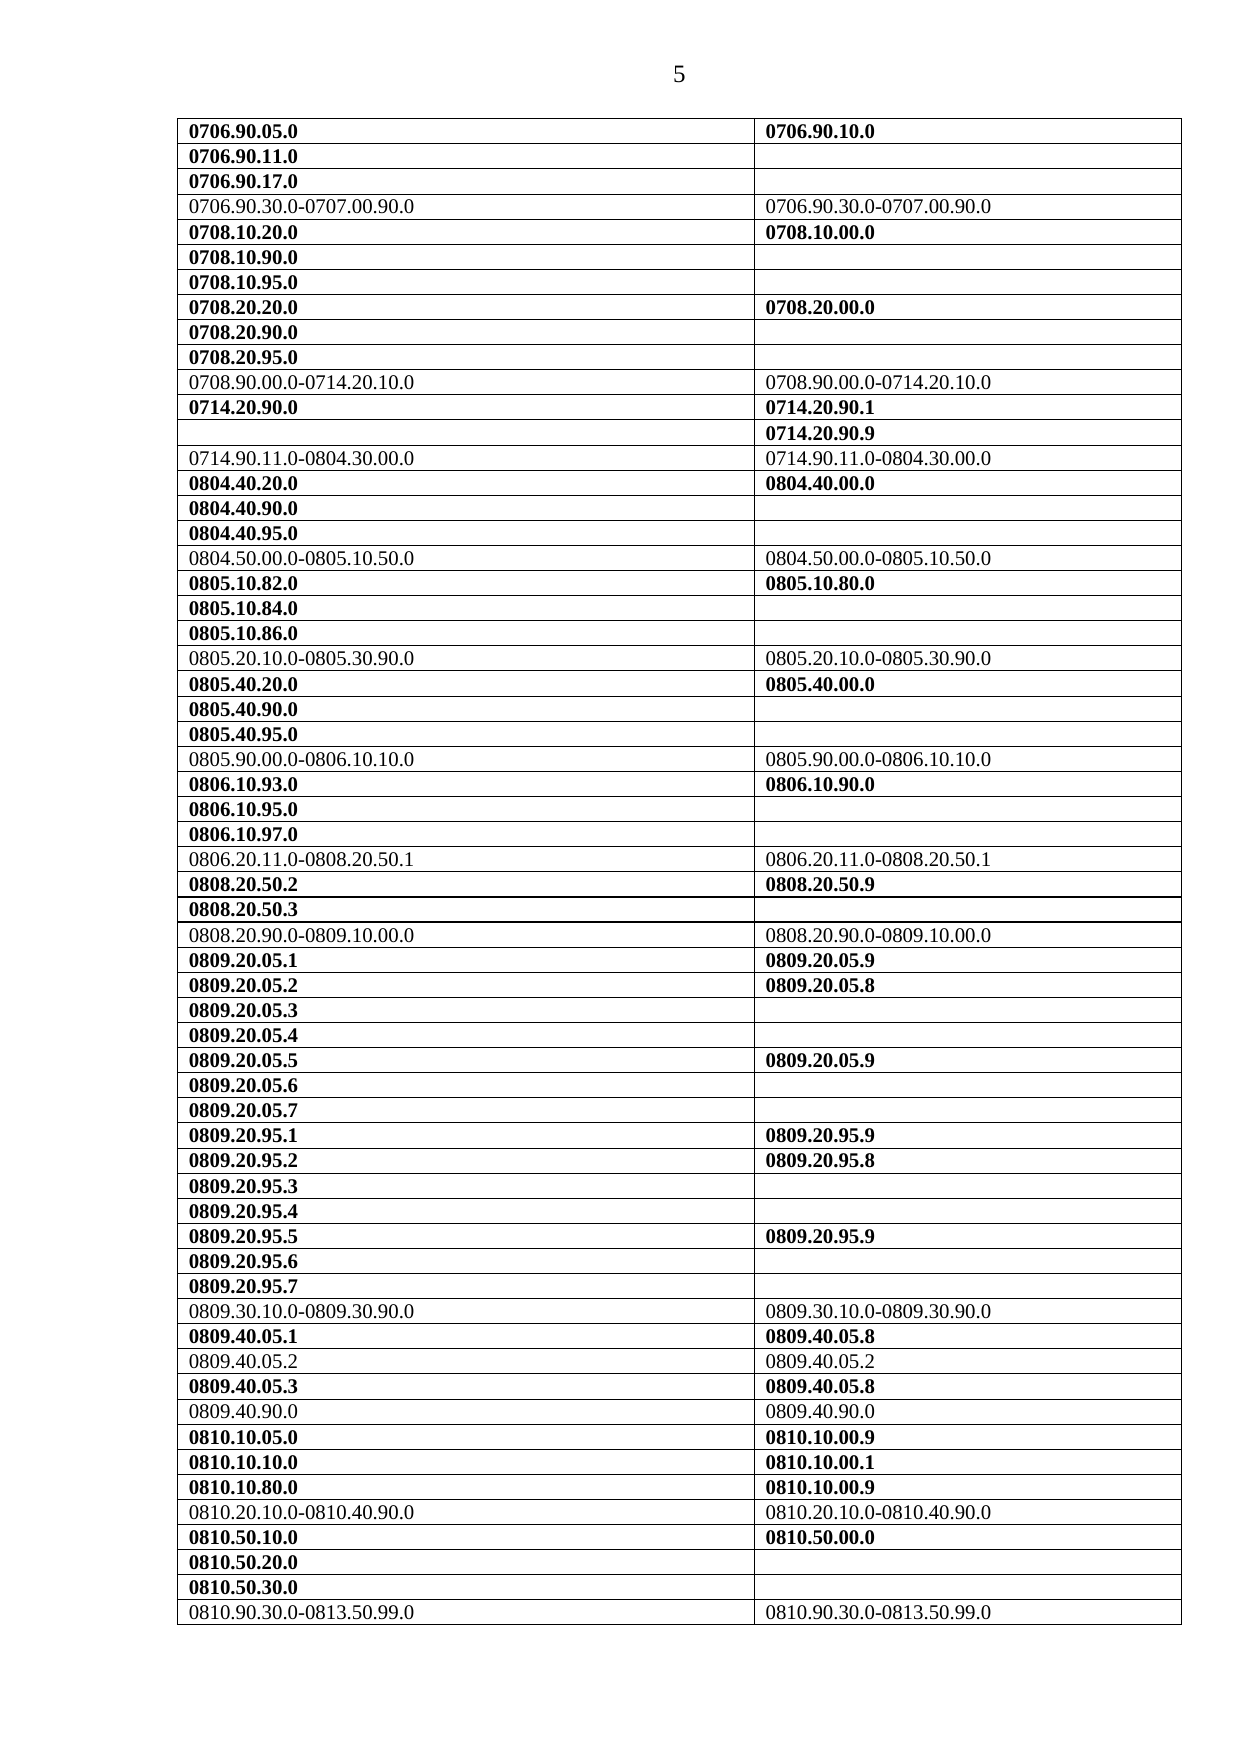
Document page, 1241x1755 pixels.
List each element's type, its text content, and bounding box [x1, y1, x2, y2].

table_cell [755, 1174, 1181, 1198]
table_cell 0708.20.00.0 [755, 295, 1181, 319]
table_cell 0706.90.17.0 [178, 169, 754, 193]
table_cell 0708.10.20.0 [178, 220, 754, 244]
table_cell [755, 998, 1181, 1022]
table_cell 0809.20.05.8 [755, 973, 1181, 997]
table_cell 0804.40.95.0 [178, 521, 754, 545]
table_cell 0810.10.10.0 [178, 1450, 754, 1474]
table_cell 0809.20.95.2 [178, 1149, 754, 1172]
table_cell [755, 1199, 1181, 1223]
table_cell [755, 822, 1181, 846]
table_cell 0706.90.30.0-0707.00.90.0 [178, 195, 754, 218]
table_cell 0708.20.20.0 [178, 295, 754, 319]
table_cell [755, 320, 1181, 344]
table_cell 0706.90.11.0 [178, 144, 754, 168]
table_cell 0806.10.95.0 [178, 797, 754, 821]
table_cell 0809.20.95.3 [178, 1174, 754, 1198]
table_cell 0808.20.50.9 [755, 872, 1181, 896]
table_cell 0808.20.90.0-0809.10.00.0 [178, 923, 754, 947]
table_cell 0708.10.90.0 [178, 245, 754, 269]
table_cell 0708.10.95.0 [178, 270, 754, 294]
table_cell 0708.90.00.0-0714.20.10.0 [178, 370, 754, 394]
table_cell 0805.10.82.0 [178, 571, 754, 595]
table_cell 0805.90.00.0-0806.10.10.0 [178, 747, 754, 771]
table_cell 0809.20.95.9 [755, 1123, 1181, 1147]
table_cell 0805.10.84.0 [178, 596, 754, 620]
table_cell 0809.20.05.9 [755, 1048, 1181, 1072]
table_cell 0708.10.00.0 [755, 220, 1181, 244]
table_cell 0809.20.95.8 [755, 1149, 1181, 1172]
table_cell 0808.20.90.0-0809.10.00.0 [755, 923, 1181, 947]
table_cell 0809.40.05.8 [755, 1374, 1181, 1398]
table_cell 0809.20.95.1 [178, 1123, 754, 1147]
table_cell 0810.20.10.0-0810.40.90.0 [178, 1500, 754, 1524]
table_cell 0714.90.11.0-0804.30.00.0 [178, 446, 754, 469]
table_cell 0806.20.11.0-0808.20.50.1 [178, 847, 754, 871]
table_cell [755, 697, 1181, 721]
table_cell 0804.50.00.0-0805.10.50.0 [755, 546, 1181, 570]
table_cell 0809.20.95.7 [178, 1274, 754, 1298]
table_cell [755, 1098, 1181, 1122]
table_cell 0806.20.11.0-0808.20.50.1 [755, 847, 1181, 871]
table_cell 0809.40.05.2 [178, 1349, 754, 1373]
table_cell [755, 722, 1181, 746]
table_cell 0810.90.30.0-0813.50.99.0 [755, 1600, 1181, 1624]
table_cell [755, 169, 1181, 193]
table_cell [755, 1073, 1181, 1097]
table_cell [755, 1249, 1181, 1273]
table_cell [755, 621, 1181, 645]
table_cell 0809.20.95.5 [178, 1224, 754, 1248]
table_cell [755, 521, 1181, 545]
table_cell 0810.10.00.9 [755, 1425, 1181, 1449]
table_cell 0809.20.95.6 [178, 1249, 754, 1273]
table_cell [755, 144, 1181, 168]
table_cell 0706.90.30.0-0707.00.90.0 [755, 195, 1181, 218]
table_cell 0809.40.90.0 [755, 1400, 1181, 1423]
table_cell 0810.20.10.0-0810.40.90.0 [755, 1500, 1181, 1524]
table_cell 0714.20.90.1 [755, 395, 1181, 419]
table_cell 0806.10.90.0 [755, 772, 1181, 796]
table_cell [755, 270, 1181, 294]
table_cell 0804.40.90.0 [178, 496, 754, 520]
table_cell 0714.20.90.9 [755, 420, 1181, 444]
table_cell 0714.90.11.0-0804.30.00.0 [755, 446, 1181, 469]
table_cell 0805.40.90.0 [178, 697, 754, 721]
table_cell 0810.10.00.9 [755, 1475, 1181, 1499]
table_cell 0809.20.05.4 [178, 1023, 754, 1047]
table_cell 0809.20.05.3 [178, 998, 754, 1022]
table_cell 0805.20.10.0-0805.30.90.0 [755, 646, 1181, 670]
table_cell 0810.50.20.0 [178, 1550, 754, 1574]
table_cell [755, 245, 1181, 269]
table_cell 0806.10.93.0 [178, 772, 754, 796]
table_cell [755, 1274, 1181, 1298]
table_cell 0804.50.00.0-0805.10.50.0 [178, 546, 754, 570]
table_cell 0808.20.50.2 [178, 872, 754, 896]
table_cell 0805.20.10.0-0805.30.90.0 [178, 646, 754, 670]
table_cell [755, 345, 1181, 369]
table_cell 0808.20.50.3 [178, 898, 754, 921]
table_cell 0714.20.90.0 [178, 395, 754, 419]
table_cell 0809.20.95.4 [178, 1199, 754, 1223]
table_cell 0805.40.00.0 [755, 671, 1181, 696]
table_cell [178, 420, 754, 444]
table_cell 0806.10.97.0 [178, 822, 754, 846]
table_cell 0708.90.00.0-0714.20.10.0 [755, 370, 1181, 394]
table_cell 0809.40.05.3 [178, 1374, 754, 1398]
table_cell [755, 1575, 1181, 1599]
table_cell 0810.50.30.0 [178, 1575, 754, 1599]
table_cell 0809.30.10.0-0809.30.90.0 [178, 1299, 754, 1323]
table_cell [755, 898, 1181, 921]
table_cell 0706.90.05.0 [178, 119, 754, 143]
table_cell 0805.10.80.0 [755, 571, 1181, 595]
table_cell 0809.20.05.9 [755, 948, 1181, 972]
table_cell 0809.40.05.8 [755, 1324, 1181, 1348]
table_cell 0810.90.30.0-0813.50.99.0 [178, 1600, 754, 1624]
table_cell 0810.10.80.0 [178, 1475, 754, 1499]
table_cell 0805.90.00.0-0806.10.10.0 [755, 747, 1181, 771]
table_cell [755, 496, 1181, 520]
table_cell [755, 596, 1181, 620]
table_cell [755, 1550, 1181, 1574]
table_cell 0810.10.05.0 [178, 1425, 754, 1449]
table_cell 0708.20.90.0 [178, 320, 754, 344]
table_cell 0810.50.00.0 [755, 1525, 1181, 1549]
table_cell 0809.20.05.5 [178, 1048, 754, 1072]
table_cell 0809.30.10.0-0809.30.90.0 [755, 1299, 1181, 1323]
table_cell 0809.20.95.9 [755, 1224, 1181, 1248]
table_cell 0809.40.05.2 [755, 1349, 1181, 1373]
table_cell 0809.40.05.1 [178, 1324, 754, 1348]
table_cell 0804.40.00.0 [755, 471, 1181, 495]
table_cell 0805.40.95.0 [178, 722, 754, 746]
table_cell 0809.20.05.6 [178, 1073, 754, 1097]
table_cell 0805.40.20.0 [178, 671, 754, 696]
table_cell 0809.20.05.2 [178, 973, 754, 997]
table_cell 0809.20.05.7 [178, 1098, 754, 1122]
table_cell 0810.10.00.1 [755, 1450, 1181, 1474]
table_cell 0804.40.20.0 [178, 471, 754, 495]
table_cell [755, 1023, 1181, 1047]
table_cell 0706.90.10.0 [755, 119, 1181, 143]
table_cell 0809.40.90.0 [178, 1400, 754, 1423]
table_cell 0809.20.05.1 [178, 948, 754, 972]
table_cell [755, 797, 1181, 821]
table_cell 0805.10.86.0 [178, 621, 754, 645]
table_cell 0810.50.10.0 [178, 1525, 754, 1549]
table_cell 0708.20.95.0 [178, 345, 754, 369]
